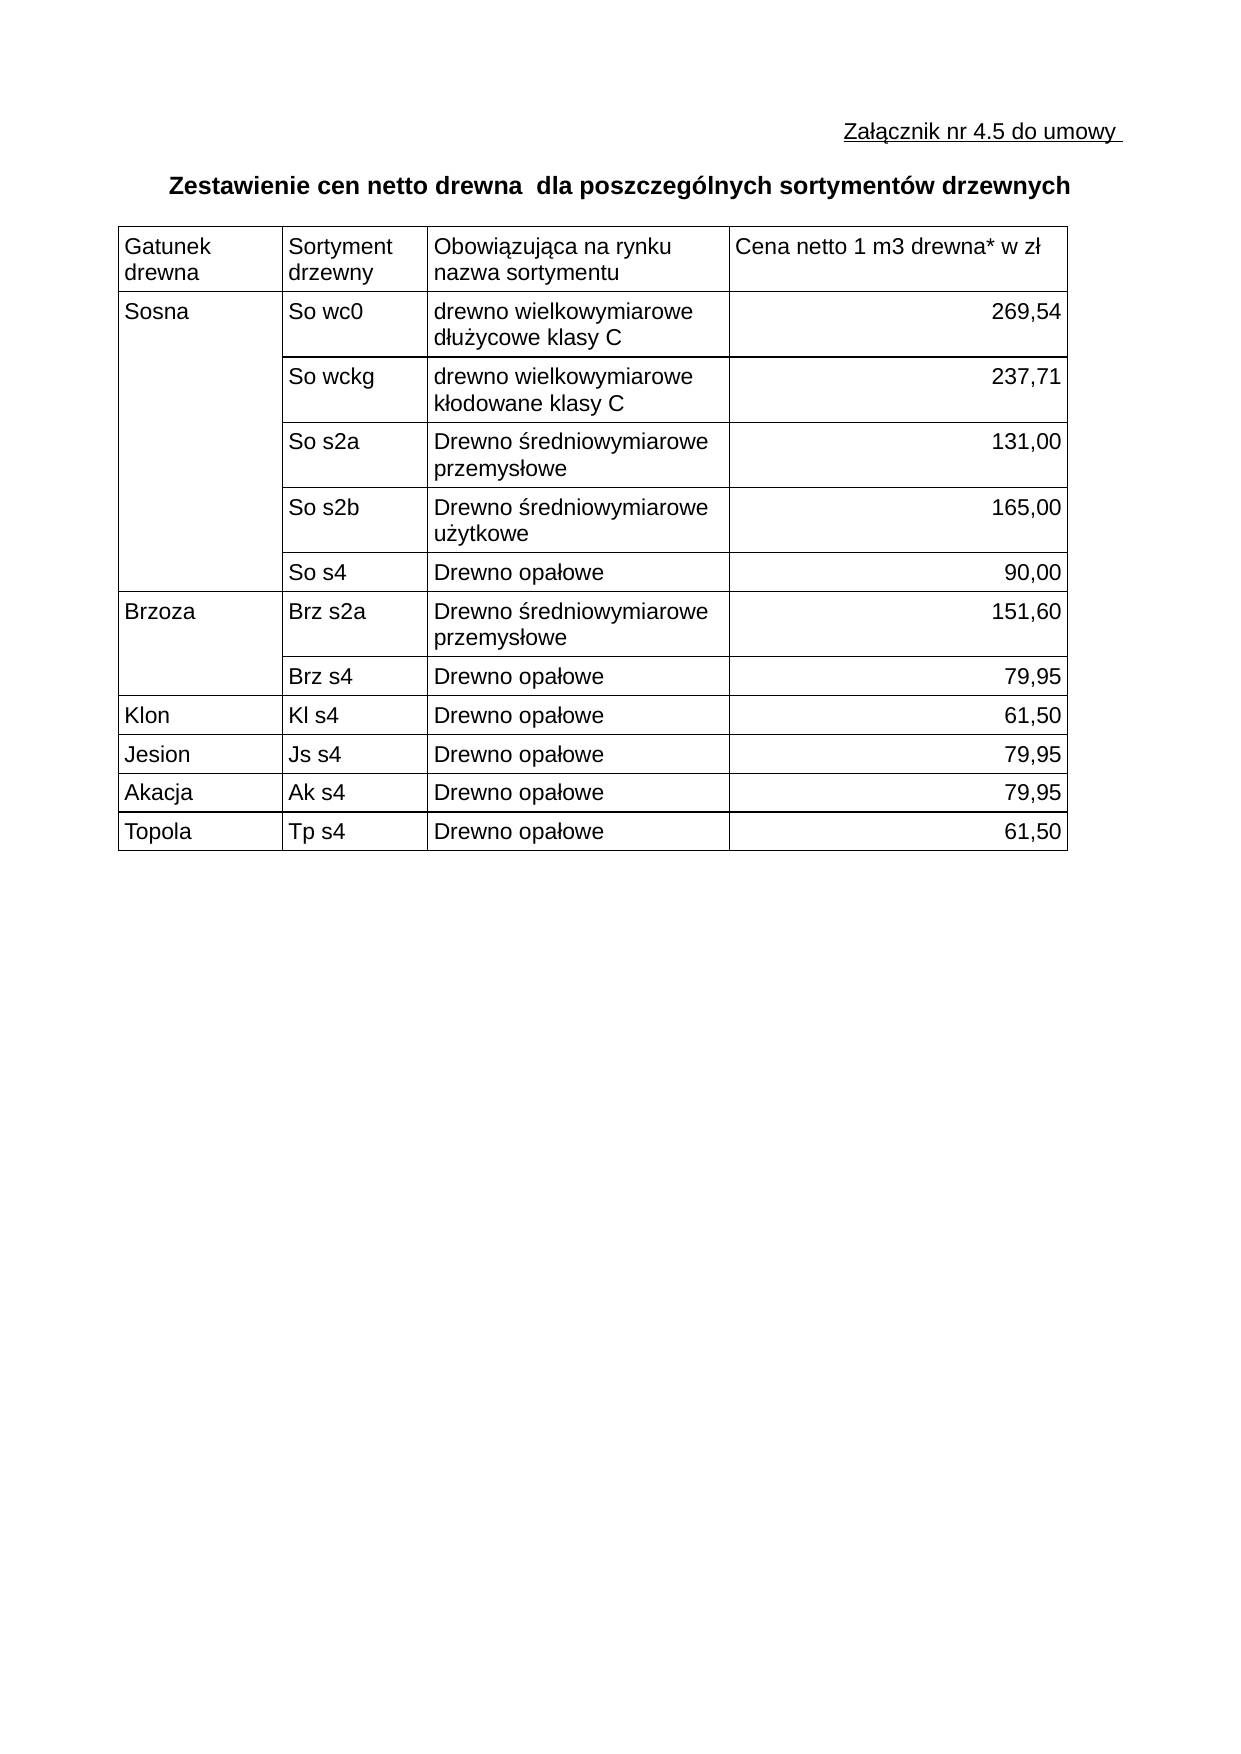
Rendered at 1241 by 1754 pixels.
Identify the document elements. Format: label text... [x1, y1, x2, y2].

table_cell 90,00 [730, 553, 1067, 591]
table_cell Drewno opałowe [428, 553, 729, 591]
table_cell Js s4 [283, 735, 427, 773]
table_cell 61,50 [730, 813, 1067, 850]
table_cell Topola [119, 813, 282, 850]
table_header Obowiązująca na rynku nazwa sortymentu [428, 227, 729, 291]
table_cell 61,50 [730, 696, 1067, 734]
table_cell Drewno opałowe [428, 813, 729, 850]
table_cell Drewno opałowe [428, 774, 729, 811]
table_cell 79,95 [730, 735, 1067, 773]
table_cell 79,95 [730, 657, 1067, 695]
table_cell Drewno opałowe [428, 735, 729, 773]
table_cell So wc0 [283, 292, 427, 356]
table_cell So s4 [283, 553, 427, 591]
table_cell So wckg [283, 358, 427, 422]
table_header Cena netto 1 m3 drewna* w zł [730, 227, 1067, 291]
table_cell Akacja [119, 774, 282, 811]
table_cell Drewno średniowymiarowe przemysłowe [428, 592, 729, 656]
table_cell 269,54 [730, 292, 1067, 356]
table_cell Klon [119, 696, 282, 734]
table_cell 79,95 [730, 774, 1067, 811]
table_cell Drewno średniowymiarowe użytkowe [428, 488, 729, 552]
table_cell 151,60 [730, 592, 1067, 656]
table_cell Brz s4 [283, 657, 427, 695]
table_header Sortyment drzewny [283, 227, 427, 291]
table_cell Brz s2a [283, 592, 427, 656]
table_cell Drewno opałowe [428, 657, 729, 695]
subtitle Zestawienie cen netto drewna dla poszczególnych sortymentów drzewnych [118, 171, 1122, 199]
table_cell drewno wielkowymiarowe kłodowane klasy C [428, 358, 729, 422]
table_cell Tp s4 [283, 813, 427, 850]
table_cell Sosna [119, 292, 282, 591]
subtitle Załącznik nr 4.5 do umowy [118, 118, 1122, 144]
table_cell Ak s4 [283, 774, 427, 811]
table_cell Kl s4 [283, 696, 427, 734]
table_cell So s2b [283, 488, 427, 552]
table_cell 131,00 [730, 423, 1067, 487]
table_cell drewno wielkowymiarowe dłużycowe klasy C [428, 292, 729, 356]
table_cell So s2a [283, 423, 427, 487]
table_cell Jesion [119, 735, 282, 773]
table_cell Brzoza [119, 592, 282, 695]
table_cell 165,00 [730, 488, 1067, 552]
table_header Gatunek drewna [119, 227, 282, 291]
table_cell 237,71 [730, 358, 1067, 422]
table_cell Drewno opałowe [428, 696, 729, 734]
table_cell Drewno średniowymiarowe przemysłowe [428, 423, 729, 487]
